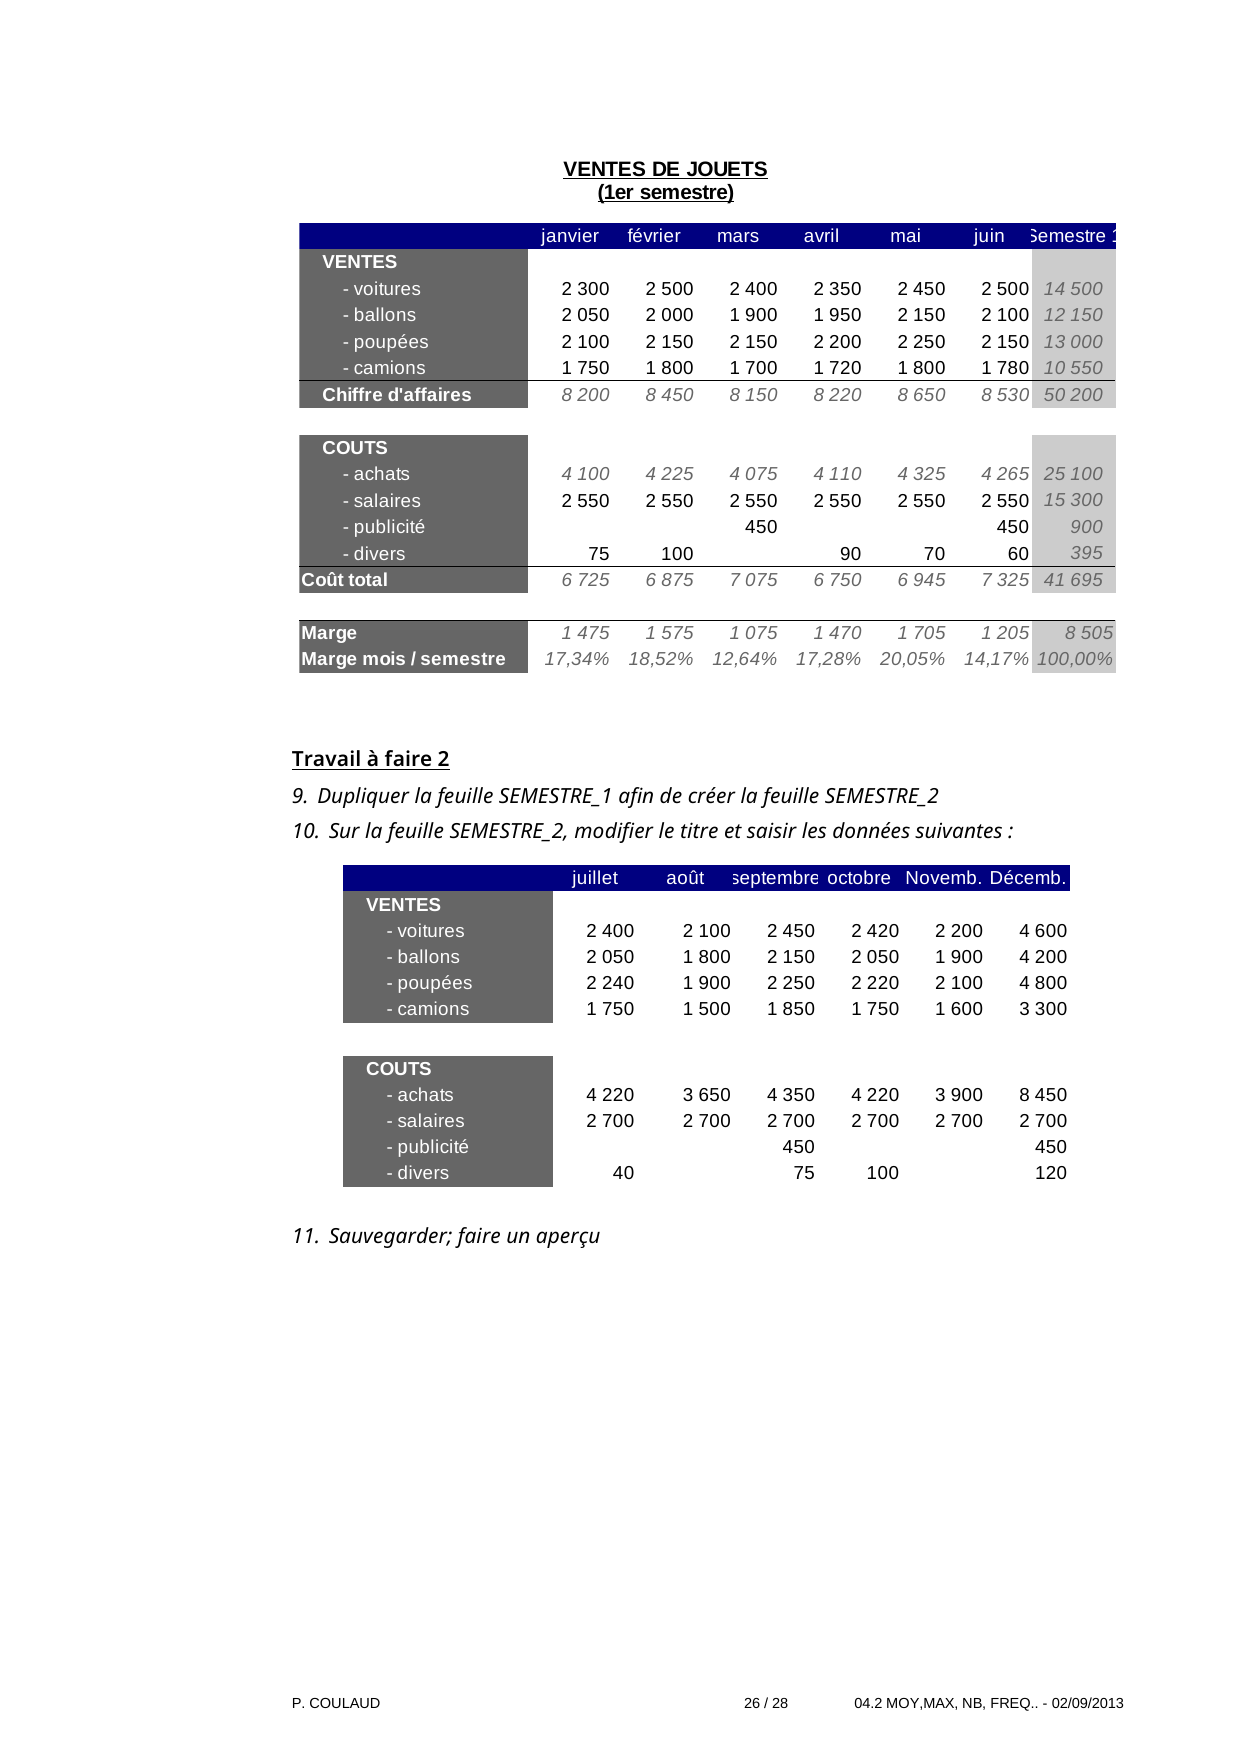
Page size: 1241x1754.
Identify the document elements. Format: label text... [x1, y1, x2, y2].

subtitle Travail à faire 2 [292, 744, 1123, 773]
list Sauvegarder; faire un aperçu [292, 1221, 1123, 1250]
list Sur la feuille SEMESTRE_2, modifier le titre et saisir les données suivantes : [292, 816, 1123, 844]
list Dupliquer la feuille SEMESTRE_1 afin de créer la feuille SEMESTRE_2 [292, 781, 1123, 810]
